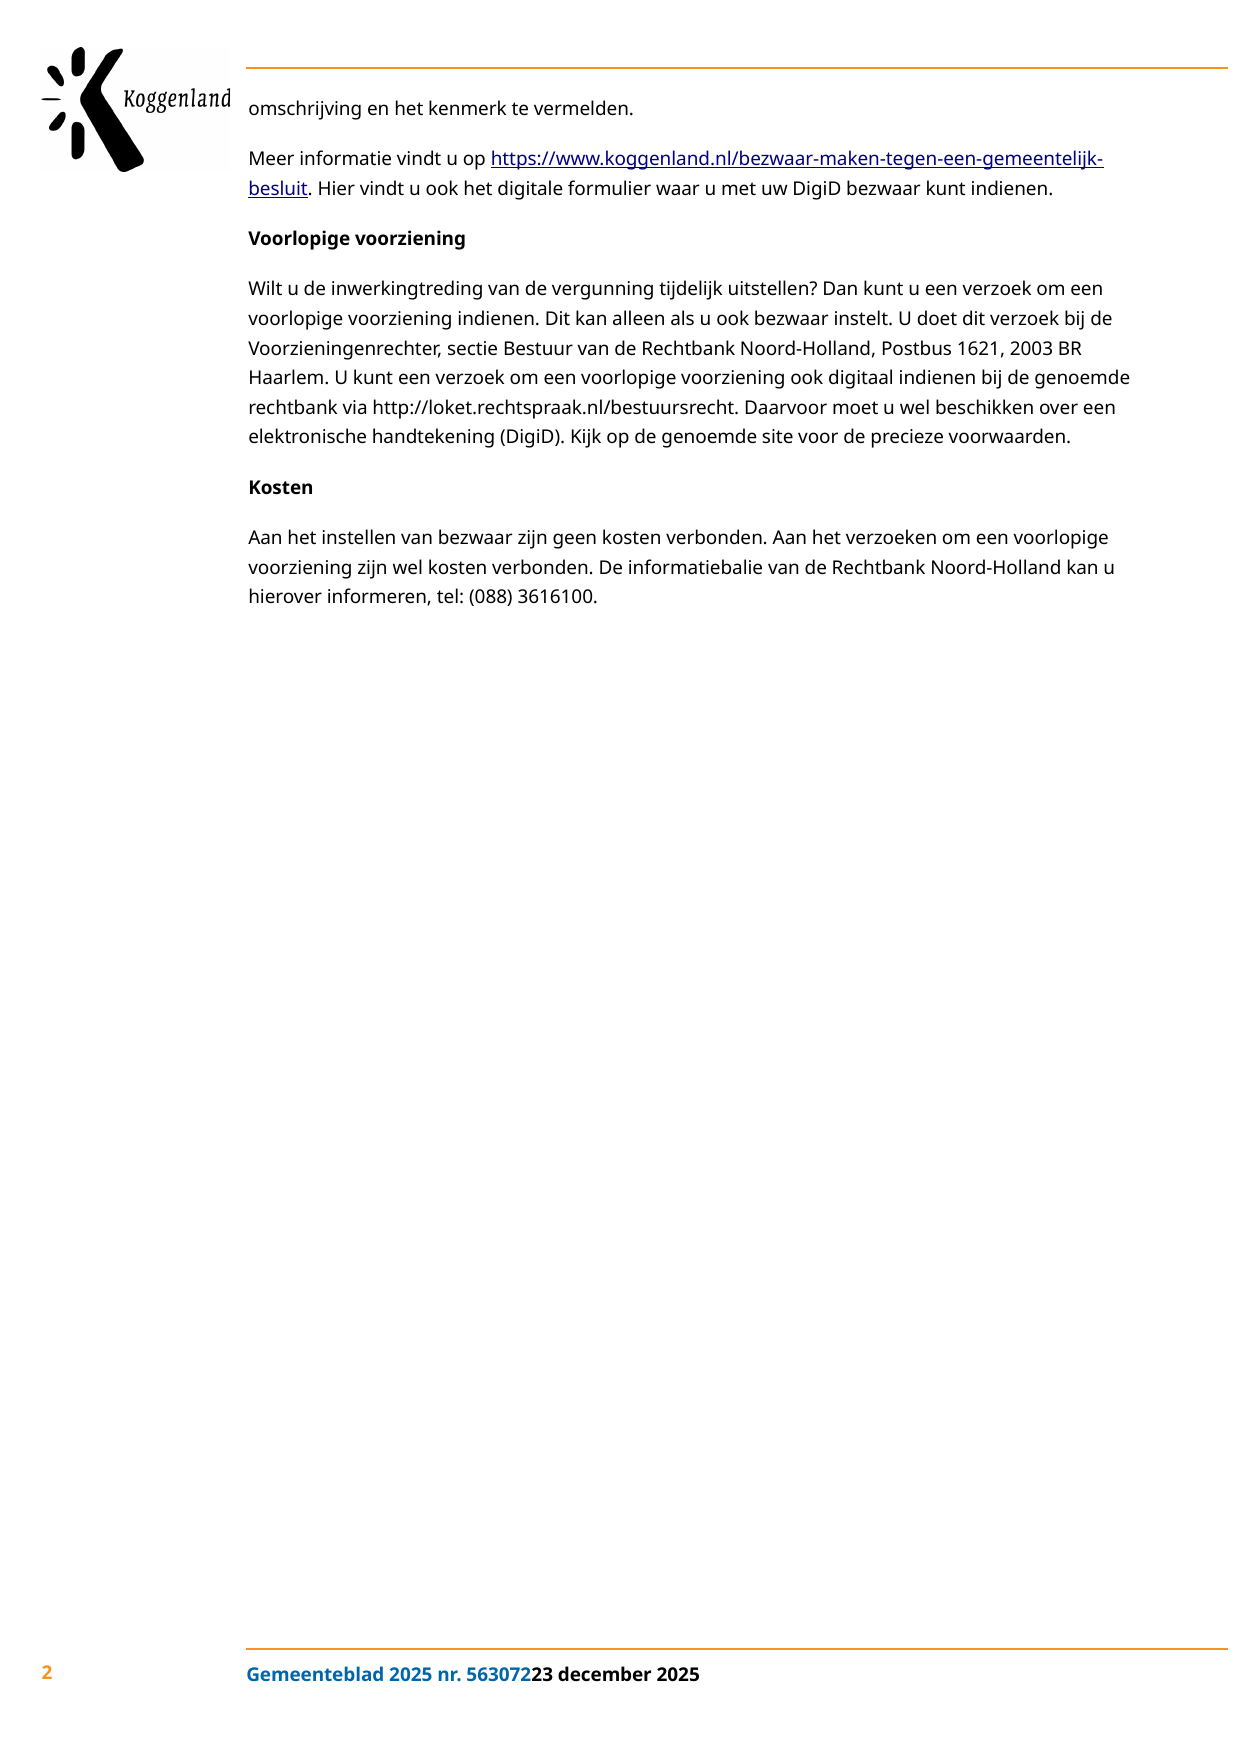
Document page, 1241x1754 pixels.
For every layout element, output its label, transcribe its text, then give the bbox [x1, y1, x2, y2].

text Meer informatie vindt u op https://www.koggenland.nl/bezwaar-maken-tegen-een-gemeentelijk-besluit. Hier vindt u ook het digitale formulier waar u met uw DigiD bezwaar kunt indienen. [248, 145, 1152, 201]
text omschrijving en het kenmerk te vermelden. [248, 95, 1152, 121]
text Aan het instellen van bezwaar zijn geen kosten verbonden. Aan het verzoeken om een voorlopige voorziening zijn wel kosten verbonden. De informatiebalie van de Rechtbank Noord-Holland kan u hierover informeren, tel: (088) 3616100. [248, 524, 1152, 609]
text Kosten [248, 474, 1152, 500]
text Voorlopige voorziening [248, 225, 1152, 251]
picture [41, 47, 231, 172]
text Wilt u de inwerkingtreding van de vergunning tijdelijk uitstellen? Dan kunt u een verzoek om een voorlopige voorziening indienen. Dit kan alleen als u ook bezwaar instelt. U doet dit verzoek bij de Voorzieningenrechter, sectie Bestuur van de Rechtbank Noord-Holland, Postbus 1621, 2003 BR Haarlem. U kunt een verzoek om een voorlopige voorziening ook digitaal indienen bij de genoemde rechtbank via http://loket.rechtspraak.nl/bestuursrecht. Daarvoor moet u wel beschikken over een elektronische handtekening (DigiD). Kijk op de genoemde site voor de precieze voorwaarden. [248, 276, 1152, 449]
